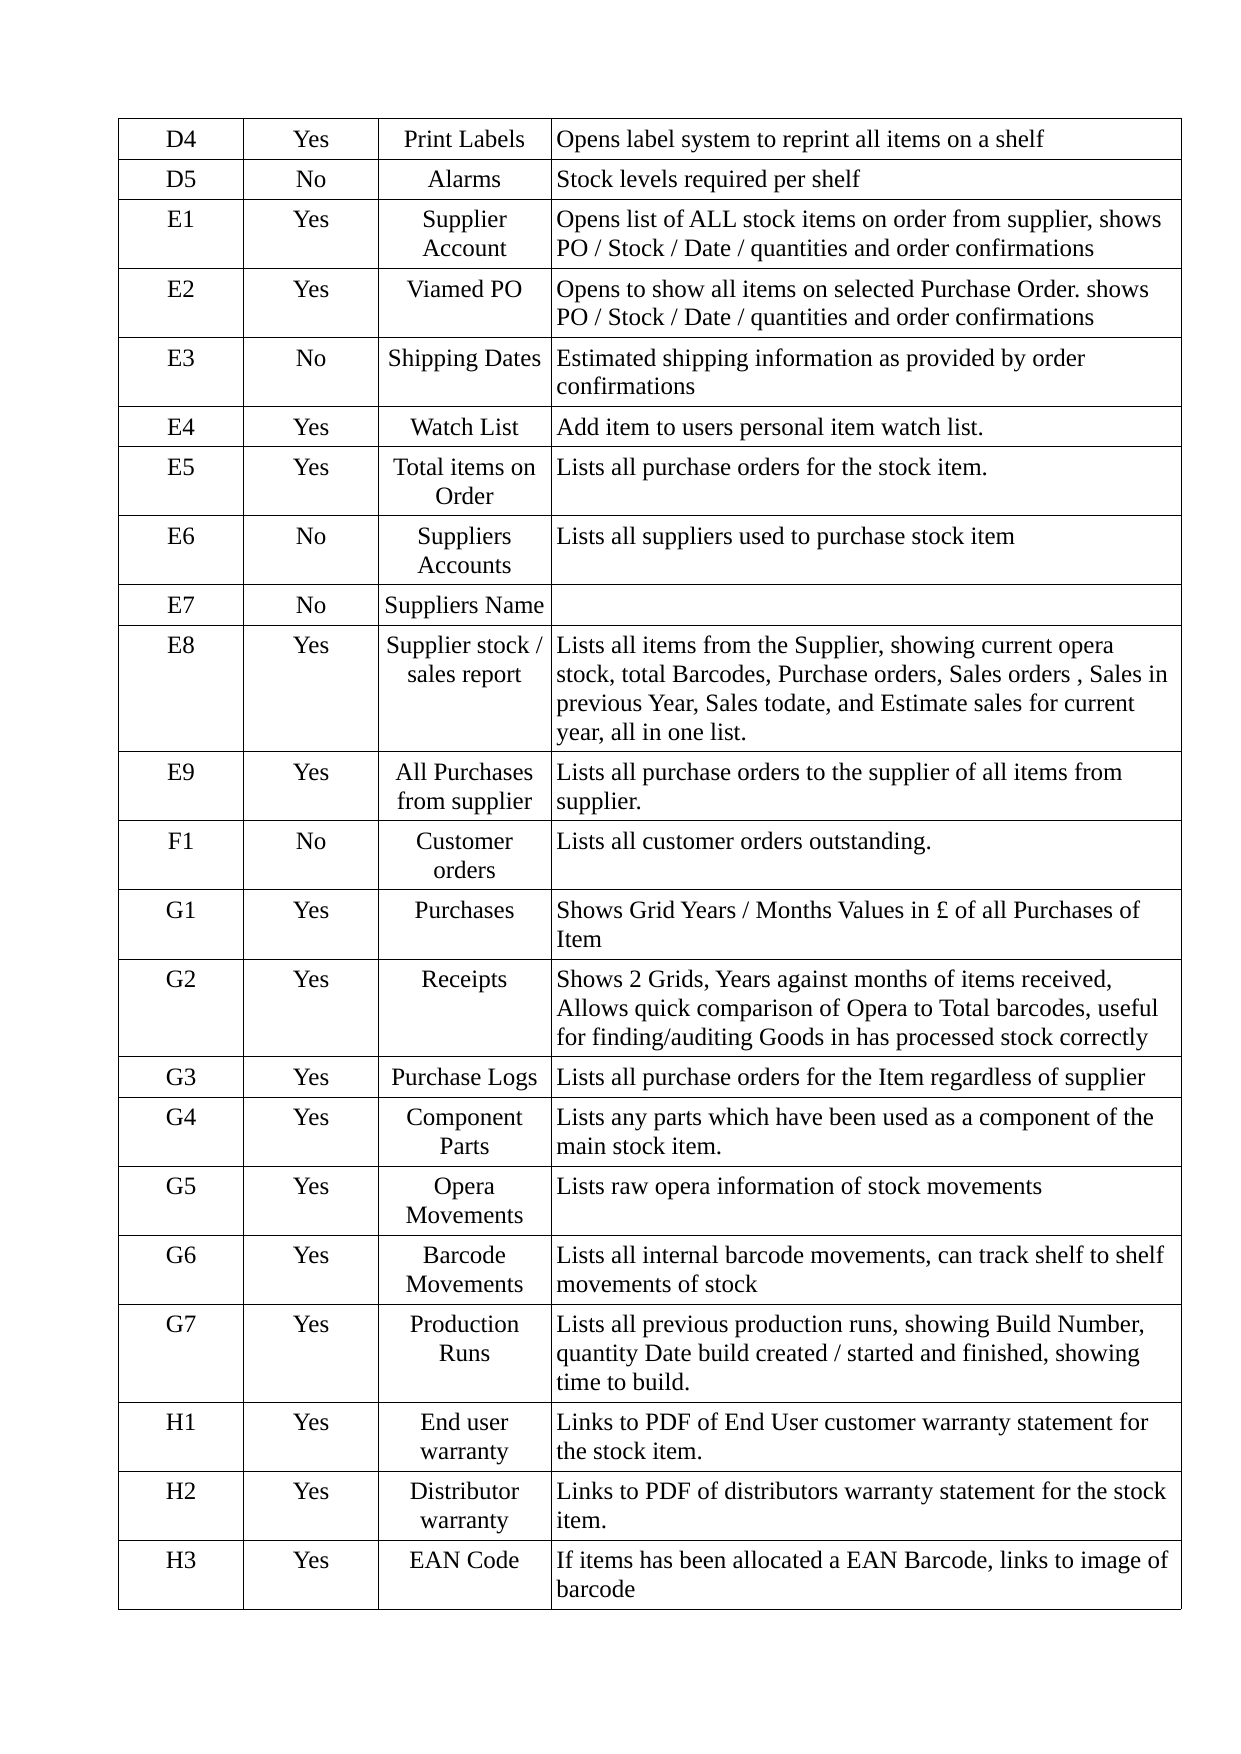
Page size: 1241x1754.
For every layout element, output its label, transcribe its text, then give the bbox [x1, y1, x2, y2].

table_cell E4 [119, 407, 243, 446]
table_cell Yes [244, 1541, 378, 1609]
table_cell E6 [119, 516, 243, 584]
table_cell Supplier Account [379, 200, 551, 268]
table_cell G4 [119, 1098, 243, 1166]
table_cell Opens to show all items on selected Purchase Order. shows PO / Stock / Date / quantities and order confirmations [552, 269, 1181, 337]
table_cell Lists all suppliers used to purchase stock item [552, 516, 1181, 584]
table_cell Lists all previous production runs, showing Build Number, quantity Date build created / started and finished, showing time to build. [552, 1305, 1181, 1402]
table_cell Lists all purchase orders to the supplier of all items from supplier. [552, 752, 1181, 820]
table_cell Estimated shipping information as provided by order confirmations [552, 338, 1181, 406]
table_cell Yes [244, 1472, 378, 1540]
table_cell Distributor warranty [379, 1472, 551, 1540]
table_cell Watch List [379, 407, 551, 446]
table_cell No [244, 516, 378, 584]
table_cell Yes [244, 119, 378, 158]
table_cell Shipping Dates [379, 338, 551, 406]
table_cell Supplier stock / sales report [379, 626, 551, 751]
table_cell Barcode Movements [379, 1236, 551, 1304]
table_cell All Purchases from supplier [379, 752, 551, 820]
table_cell F1 [119, 821, 243, 889]
table_cell No [244, 160, 378, 199]
table_cell Opens list of ALL stock items on order from supplier, shows PO / Stock / Date / quantities and order confirmations [552, 200, 1181, 268]
table_cell Lists any parts which have been used as a component of the main stock item. [552, 1098, 1181, 1166]
table_cell Lists all customer orders outstanding. [552, 821, 1181, 889]
table_cell E7 [119, 585, 243, 625]
table_cell Yes [244, 890, 378, 958]
table_cell G5 [119, 1167, 243, 1235]
table_cell Shows 2 Grids, Years against months of items received, Allows quick comparison of Opera to Total barcodes, useful for finding/auditing Goods in has processed stock correctly [552, 960, 1181, 1056]
table_cell Yes [244, 269, 378, 337]
table_cell E5 [119, 447, 243, 515]
table_cell Suppliers Accounts [379, 516, 551, 584]
table_cell Yes [244, 1305, 378, 1402]
table_cell Lists raw opera information of stock movements [552, 1167, 1181, 1235]
table_cell E3 [119, 338, 243, 406]
table_cell Purchase Logs [379, 1057, 551, 1097]
table_cell Links to PDF of distributors warranty statement for the stock item. [552, 1472, 1181, 1540]
table_cell Links to PDF of End User customer warranty statement for the stock item. [552, 1403, 1181, 1471]
table_cell Yes [244, 1098, 378, 1166]
table_cell G7 [119, 1305, 243, 1402]
table_cell Production Runs [379, 1305, 551, 1402]
table_cell Shows Grid Years / Months Values in £ of all Purchases of Item [552, 890, 1181, 958]
table_cell D4 [119, 119, 243, 158]
table_cell H2 [119, 1472, 243, 1540]
table_cell H1 [119, 1403, 243, 1471]
table_cell G2 [119, 960, 243, 1056]
table_cell No [244, 338, 378, 406]
table_cell Total items on Order [379, 447, 551, 515]
table_cell Yes [244, 752, 378, 820]
table_cell G6 [119, 1236, 243, 1304]
table_cell D5 [119, 160, 243, 199]
table_cell Customer orders [379, 821, 551, 889]
table_cell G1 [119, 890, 243, 958]
table_cell Suppliers Name [379, 585, 551, 625]
table_cell Viamed PO [379, 269, 551, 337]
table_cell Lists all items from the Supplier, showing current opera stock, total Barcodes, Purchase orders, Sales orders , Sales in previous Year, Sales todate, and Estimate sales for current year, all in one list. [552, 626, 1181, 751]
table_cell Opera Movements [379, 1167, 551, 1235]
table_cell Yes [244, 1236, 378, 1304]
table_cell Add item to users personal item watch list. [552, 407, 1181, 446]
table_cell Yes [244, 1403, 378, 1471]
table_cell Yes [244, 1167, 378, 1235]
table_cell Yes [244, 407, 378, 446]
table_cell Purchases [379, 890, 551, 958]
table_cell No [244, 585, 378, 625]
table_cell H3 [119, 1541, 243, 1609]
table_cell E1 [119, 200, 243, 268]
table_cell Lists all internal barcode movements, can track shelf to shelf movements of stock [552, 1236, 1181, 1304]
table_cell Yes [244, 960, 378, 1056]
table_cell Alarms [379, 160, 551, 199]
table_cell Stock levels required per shelf [552, 160, 1181, 199]
table_cell Yes [244, 200, 378, 268]
table_cell Yes [244, 626, 378, 751]
table_cell No [244, 821, 378, 889]
table_cell E9 [119, 752, 243, 820]
table_cell [552, 585, 1181, 625]
table_cell Opens label system to reprint all items on a shelf [552, 119, 1181, 158]
table_cell Yes [244, 447, 378, 515]
table_cell EAN Code [379, 1541, 551, 1609]
table_cell Lists all purchase orders for the Item regardless of supplier [552, 1057, 1181, 1097]
table_cell Print Labels [379, 119, 551, 158]
table_cell G3 [119, 1057, 243, 1097]
table_cell E2 [119, 269, 243, 337]
table_cell Component Parts [379, 1098, 551, 1166]
table_cell If items has been allocated a EAN Barcode, links to image of barcode [552, 1541, 1181, 1609]
table_cell E8 [119, 626, 243, 751]
table_cell Lists all purchase orders for the stock item. [552, 447, 1181, 515]
table_cell Yes [244, 1057, 378, 1097]
table_cell End user warranty [379, 1403, 551, 1471]
table_cell Receipts [379, 960, 551, 1056]
